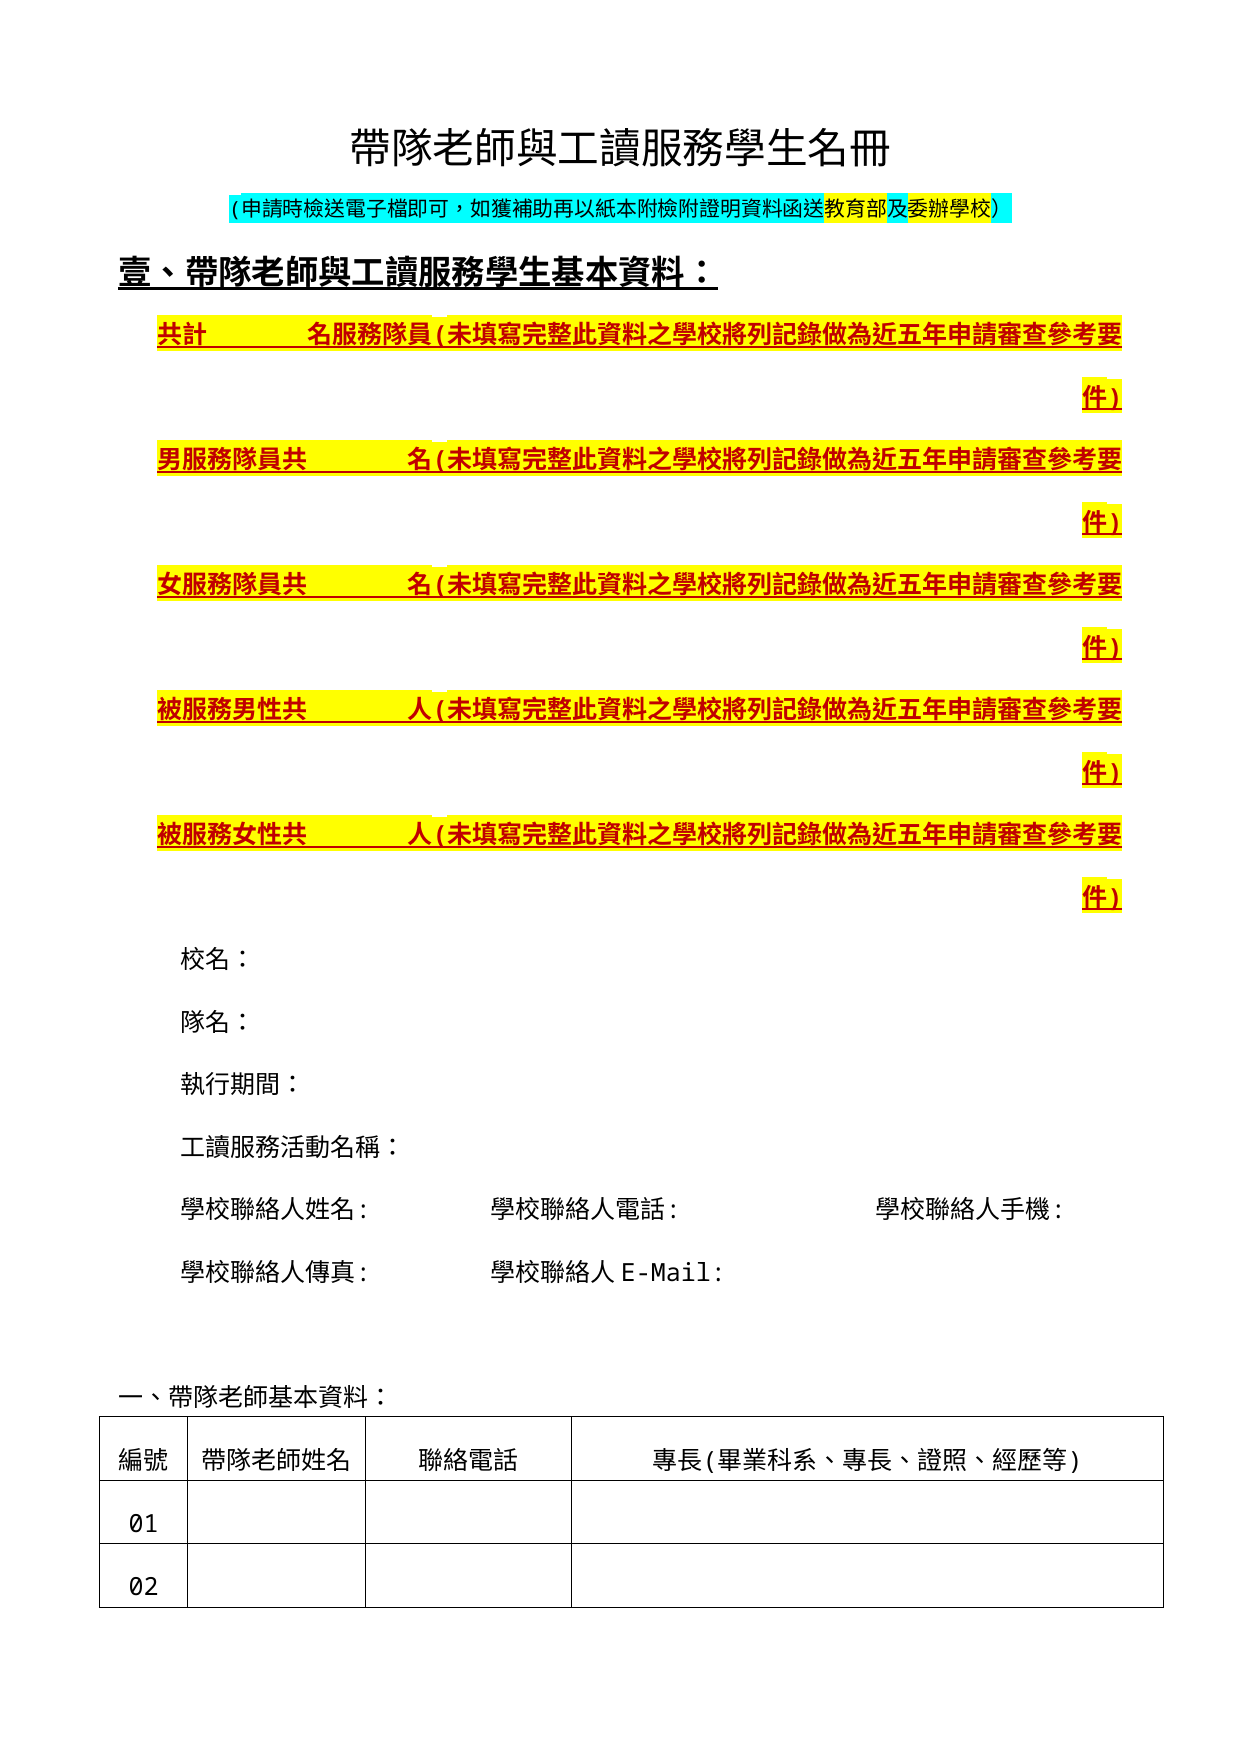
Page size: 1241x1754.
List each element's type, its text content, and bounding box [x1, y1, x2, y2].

text 學校聯絡人傳真: 學校聯絡人E-Mail: [118, 1229, 1122, 1291]
text 被服務女性共 人(未填寫完整此資料之學校將列記錄做為近五年申請審查參考要件) [118, 791, 1122, 916]
text 校名： [118, 916, 1122, 979]
text 男服務隊員共 名(未填寫完整此資料之學校將列記錄做為近五年申請審查參考要件) [118, 416, 1122, 541]
table_cell [572, 1481, 1163, 1543]
table_cell 01 [100, 1481, 187, 1543]
table_header 聯絡電話 [366, 1417, 571, 1480]
table_cell 02 [100, 1544, 187, 1607]
text 學校聯絡人姓名: 學校聯絡人電話: 學校聯絡人手機: [118, 1166, 1122, 1229]
text (申請時檢送電子檔即可，如獲補助再以紙本附檢附證明資料函送教育部及委辦學校） [118, 166, 1122, 229]
text 工讀服務活動名稱： [118, 1104, 1122, 1166]
text 帶隊老師與工讀服務學生名冊 [118, 104, 1122, 166]
table_cell [366, 1481, 571, 1543]
text 隊名： [118, 979, 1122, 1041]
table_header 專長(畢業科系、專長、證照、經歷等) [572, 1417, 1163, 1480]
table_cell [366, 1544, 571, 1607]
table_cell [188, 1544, 365, 1607]
text 壹、帶隊老師與工讀服務學生基本資料： [118, 229, 1122, 291]
text 共計 名服務隊員(未填寫完整此資料之學校將列記錄做為近五年申請審查參考要件) [118, 291, 1122, 416]
text 被服務男性共 人(未填寫完整此資料之學校將列記錄做為近五年申請審查參考要件) [118, 666, 1122, 791]
text 執行期間： [118, 1041, 1122, 1104]
table_cell [188, 1481, 365, 1543]
table_cell [572, 1544, 1163, 1607]
table_header 編號 [100, 1417, 187, 1480]
text 一、帶隊老師基本資料： [118, 1354, 1122, 1416]
table_header 帶隊老師姓名 [188, 1417, 365, 1480]
text 女服務隊員共 名(未填寫完整此資料之學校將列記錄做為近五年申請審查參考要件) [118, 541, 1122, 666]
